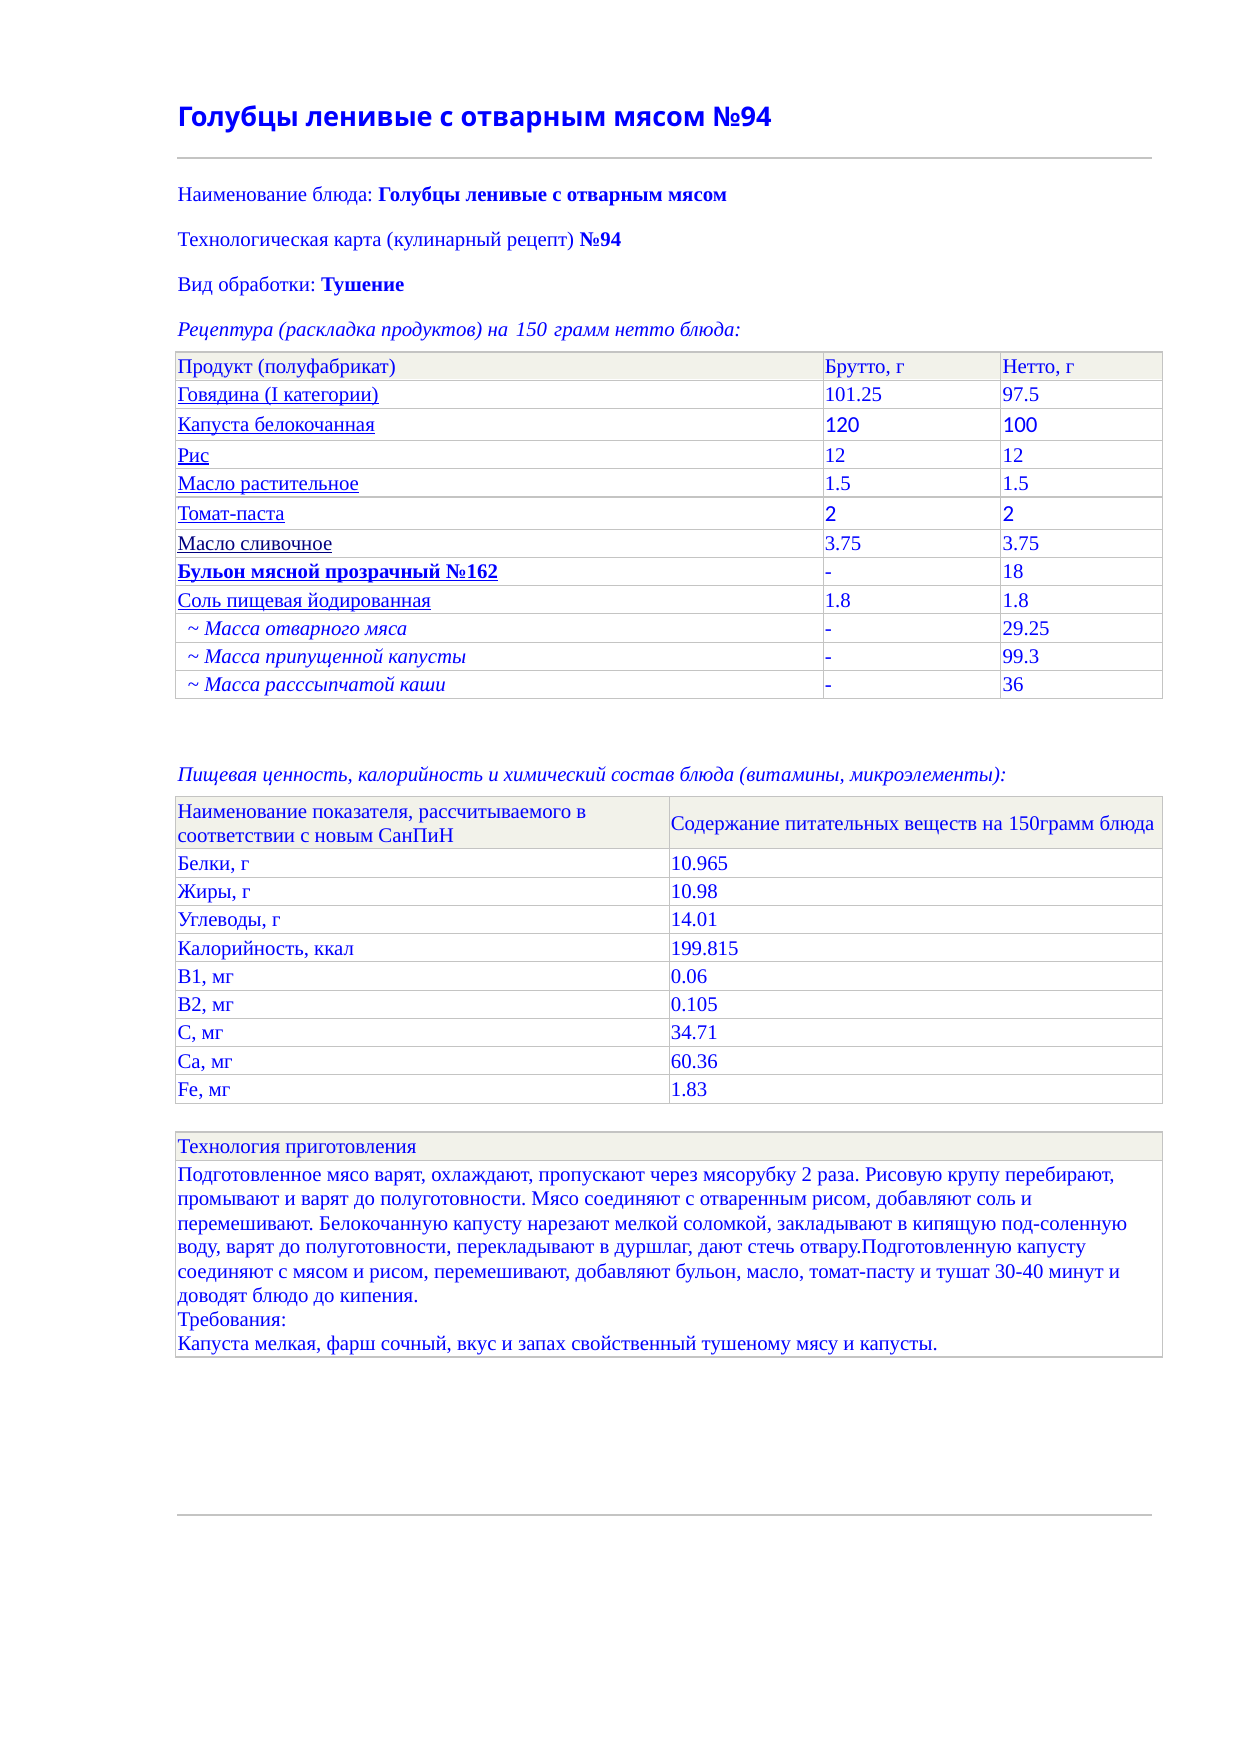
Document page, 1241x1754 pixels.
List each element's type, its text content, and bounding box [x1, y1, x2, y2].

table_header Содержание питательных веществ на 150грамм блюда [670, 797, 1162, 848]
table_cell ~ Масса расссыпчатой каши [176, 671, 823, 698]
table_cell Ca, мг [176, 1047, 669, 1074]
table_cell Подготовленное мясо варят, охлаждают, пропускают через мясорубку 2 раза. Рисовую крупу перебирают, промывают и варят до полуготовности. Мясо соединяют с отваренным рисом, добавляют соль и перемешивают. Белокочанную капусту нарезают мелкой соломкой, закладывают в кипящую под-соленную воду, варят до полуготовности, перекладывают в дуршлаг, дают стечь отвару.Подготовленную капусту соединяют с мясом и рисом, перемешивают, добавляют бульон, масло, томат-пасту и тушат 30-40 минут и доводят блюдо до кипения. Требования: Капуста мелкая, фарш сочный, вкус и запах свойственный тушеному мясу и капусты. [176, 1161, 1162, 1356]
table_cell Калорийность, ккал [176, 934, 669, 961]
table_cell B2, мг [176, 991, 669, 1018]
table_cell 29.25 [1001, 614, 1162, 642]
table_header Технология приготовления [176, 1133, 1162, 1160]
text Технологическая карта (кулинарный рецепт) №94 [177, 227, 1152, 251]
table_cell 2 [1001, 498, 1162, 529]
table_cell 1.83 [670, 1075, 1162, 1102]
table_cell Углеводы, г [176, 906, 669, 933]
table_cell 0.06 [670, 962, 1162, 989]
table_cell Рис [176, 441, 823, 468]
table_cell Бульон мясной прозрачный №162 [176, 558, 823, 585]
table_cell 2 [824, 498, 1000, 529]
table_cell 3.75 [1001, 530, 1162, 557]
text Рецептура (раскладка продуктов) на 150 грамм нетто блюда: [177, 317, 1152, 341]
table_cell 36 [1001, 671, 1162, 698]
table_cell C, мг [176, 1019, 669, 1046]
table_cell Капуста белокочанная [176, 409, 823, 440]
table_cell - [824, 558, 1000, 585]
table_cell Масло сливочное [176, 530, 823, 557]
table_cell 0.105 [670, 991, 1162, 1018]
table_cell 199.815 [670, 934, 1162, 961]
table_cell ~ Масса отварного мяса [176, 614, 823, 642]
table_cell Томат-паста [176, 498, 823, 529]
table_cell 18 [1001, 558, 1162, 585]
table_cell Говядина (I категории) [176, 381, 823, 408]
table_header Нетто, г [1001, 353, 1162, 379]
table_cell 1.5 [1001, 469, 1162, 496]
table_cell 14.01 [670, 906, 1162, 933]
table_cell - [824, 643, 1000, 670]
table_cell 12 [1001, 441, 1162, 468]
table_cell B1, мг [176, 962, 669, 989]
text Наименование блюда: Голубцы ленивые с отварным мясом [177, 182, 1152, 206]
table_cell Соль пищевая йодированная [176, 586, 823, 613]
table_cell Масло растительное [176, 469, 823, 496]
table_cell 1.8 [824, 586, 1000, 613]
table_cell 3.75 [824, 530, 1000, 557]
table_cell - [824, 614, 1000, 642]
table_header Продукт (полуфабрикат) [176, 353, 823, 379]
table_cell ~ Масса припущенной капусты [176, 643, 823, 670]
table_cell - [824, 671, 1000, 698]
table_header Брутто, г [824, 353, 1000, 379]
table_cell 60.36 [670, 1047, 1162, 1074]
table_cell 34.71 [670, 1019, 1162, 1046]
table_cell 1.5 [824, 469, 1000, 496]
table_cell Белки, г [176, 849, 669, 877]
table_cell 101.25 [824, 381, 1000, 408]
table_cell Жиры, г [176, 878, 669, 905]
text Вид обработки: Тушение [177, 272, 1152, 296]
table_cell 10.98 [670, 878, 1162, 905]
table_cell 99.3 [1001, 643, 1162, 670]
table_cell Fe, мг [176, 1075, 669, 1102]
table_cell 100 [1001, 409, 1162, 440]
text Пищевая ценность, калорийность и химический состав блюда (витамины, микроэлементы): [177, 762, 1152, 786]
table_cell 1.8 [1001, 586, 1162, 613]
table_cell 120 [824, 409, 1000, 440]
table_cell 97.5 [1001, 381, 1162, 408]
table_cell 10.965 [670, 849, 1162, 877]
text Голубцы ленивые с отварным мясом №94 [177, 97, 1152, 157]
table_cell 12 [824, 441, 1000, 468]
table_header Наименование показателя, рассчитываемого в соответствии с новым СанПиН [176, 797, 669, 848]
